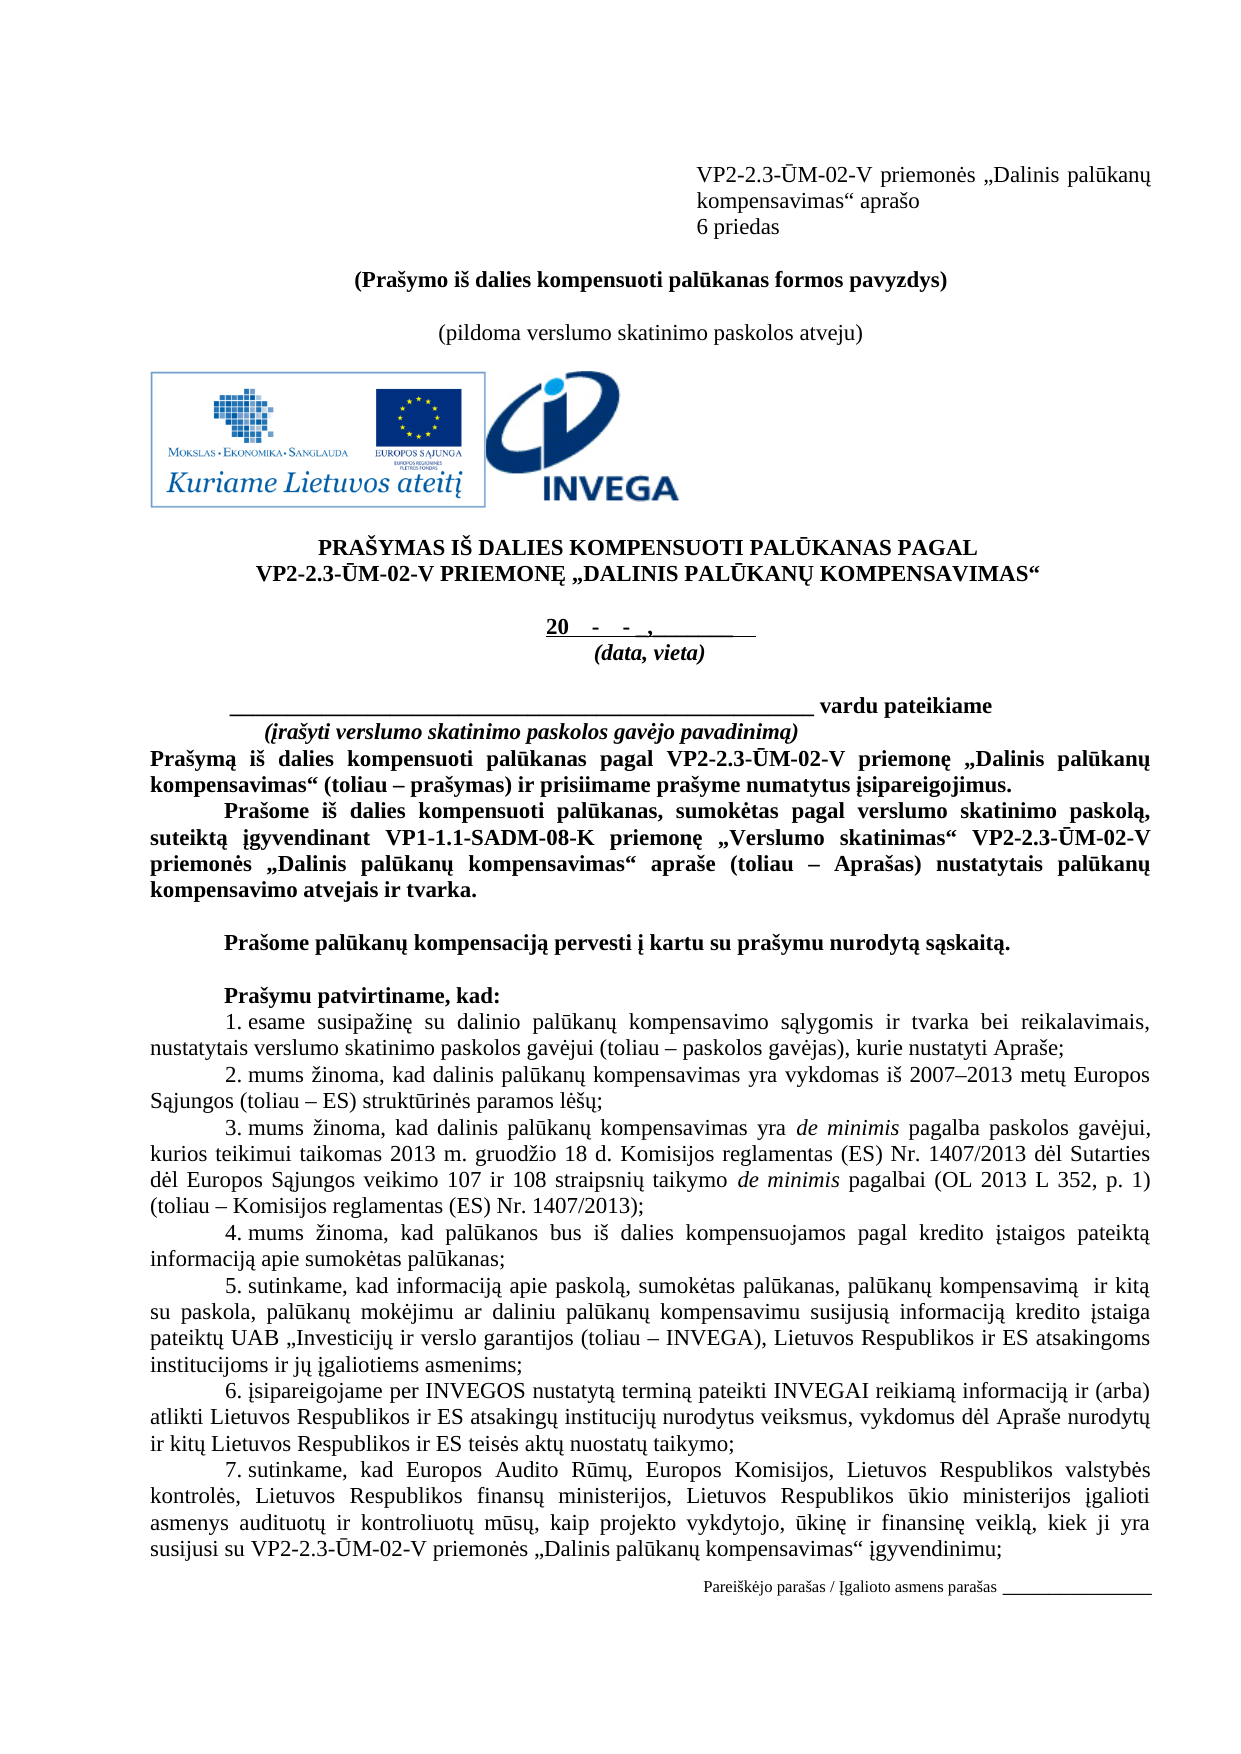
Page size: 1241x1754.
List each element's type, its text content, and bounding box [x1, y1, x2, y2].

text 5. sutinkame, kad informaciją apie paskolą, sumokėtas palūkanas, palūkanų kompensavimą ir kitą su paskola, palūkanų mokėjimu ar daliniu palūkanų kompensavimu susijusią informaciją kredito įstaiga pateiktų UAB „Investicijų ir verslo garantijos (toliau – INVEGA), Lietuvos Respublikos ir ES atsakingoms institucijoms ir jų įgaliotiems asmenims; [150, 1272, 1152, 1377]
text 7. sutinkame, kad Europos Audito Rūmų, Europos Komisijos, Lietuvos Respublikos valstybės kontrolės, Lietuvos Respublikos finansų ministerijos, Lietuvos Respublikos ūkio ministerijos įgalioti asmenys audituotų ir kontroliuotų mūsų, kaip projekto vykdytojo, ūkinę ir finansinę veiklą, kiek ji yra susijusi su VP2-2.3-ŪM-02-V priemonės „Dalinis palūkanų kompensavimas“ įgyvendinimu; [150, 1456, 1152, 1562]
text Prašymu patvirtiname, kad: [150, 982, 1152, 1008]
text (data, vieta) [150, 639, 1152, 666]
text 1. esame susipažinę su dalinio palūkanų kompensavimo sąlygomis ir tvarka bei reikalavimais, nustatytais verslumo skatinimo paskolos gavėjui (toliau – paskolos gavėjas), kurie nustatyti Apraše; [150, 1008, 1152, 1061]
text ___________________________________________________ vardu pateikiame [150, 692, 1152, 718]
text (Prašymo iš dalies kompensuoti palūkanas formos pavyzdys) [150, 266, 1152, 292]
text 2. mums žinoma, kad dalinis palūkanų kompensavimas yra vykdomas iš 2007–2013 metų Europos Sąjungos (toliau – ES) struktūrinės paramos lėšų; [150, 1061, 1152, 1113]
text (įrašyti verslumo skatinimo paskolos gavėjo pavadinimą) [150, 718, 1152, 744]
text 20 - - _,_______ [150, 613, 1152, 639]
text Prašymas iš dalies kompensuoti palūkanas pagal [150, 534, 1152, 560]
text Prašome palūkanų kompensaciją pervesti į kartu su prašymu nurodytą sąskaitą. [150, 929, 1152, 955]
text VP2-2.3-ŪM-02-V priemonės „Dalinis palūkanų kompensavimas“ aprašo [696, 161, 1152, 213]
text Prašome iš dalies kompensuoti palūkanas, sumokėtas pagal verslumo skatinimo paskolą, suteiktą įgyvendinant VP1-1.1-SADM-08-K priemonę „Verslumo skatinimas“ VP2-2.3-ŪM-02-V priemonės „Dalinis palūkanų kompensavimas“ apraše (toliau – Aprašas) nustatytais palūkanų kompensavimo atvejais ir tvarka. [150, 797, 1152, 903]
text Prašymą iš dalies kompensuoti palūkanas pagal VP2-2.3-ŪM-02-V priemonę „Dalinis palūkanų kompensavimas“ (toliau – prašymas) ir prisiimame prašyme numatytus įsipareigojimus. [150, 744, 1152, 797]
text 4. mums žinoma, kad palūkanos bus iš dalies kompensuojamos pagal kredito įstaigos pateiktą informaciją apie sumokėtas palūkanas; [150, 1219, 1152, 1272]
text 6 priedas [696, 213, 1152, 240]
text 3. mums žinoma, kad dalinis palūkanų kompensavimas yra de minimis pagalba paskolos gavėjui, kurios teikimui taikomas 2013 m. gruodžio 18 d. Komisijos reglamentas (ES) Nr. 1407/2013 dėl Sutarties dėl Europos Sąjungos veikimo 107 ir 108 straipsnių taikymo de minimis pagalbai (OL 2013 L 352, p. 1) (toliau – Komisijos reglamentas (ES) Nr. 1407/2013); [150, 1113, 1152, 1219]
text (pildoma verslumo skatinimo paskolos atveju) [150, 319, 1152, 345]
text VP2-2.3-ŪM-02-V priemonę „dalinis palūkanų kompensavimas“ [150, 560, 1152, 586]
text 6. įsipareigojame per INVEGOS nustatytą terminą pateikti INVEGAI reikiamą informaciją ir (arba) atlikti Lietuvos Respublikos ir ES atsakingų institucijų nurodytus veiksmus, vykdomus dėl Apraše nurodytų ir kitų Lietuvos Respublikos ir ES teisės aktų nuostatų taikymo; [150, 1377, 1152, 1456]
